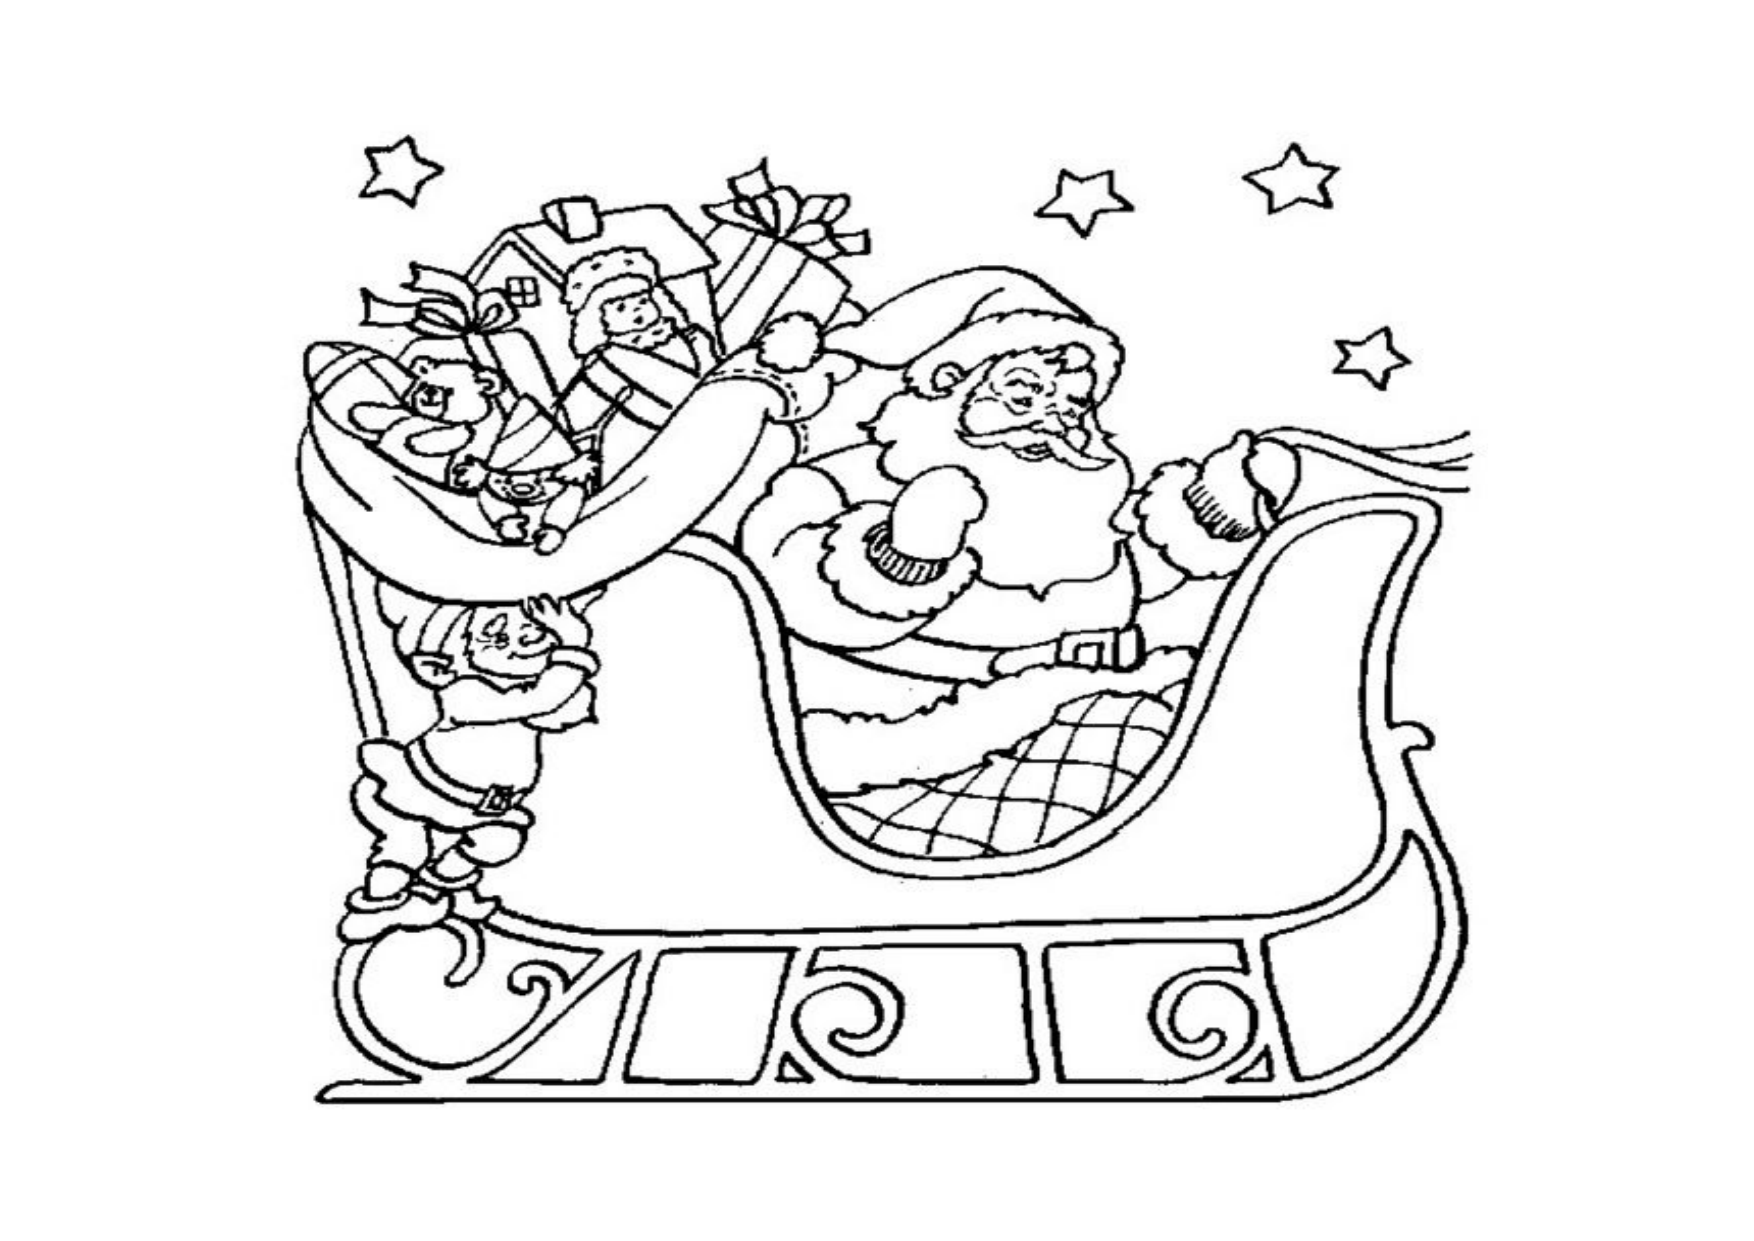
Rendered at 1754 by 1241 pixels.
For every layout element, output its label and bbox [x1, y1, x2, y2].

picture [265, 118, 1489, 1135]
